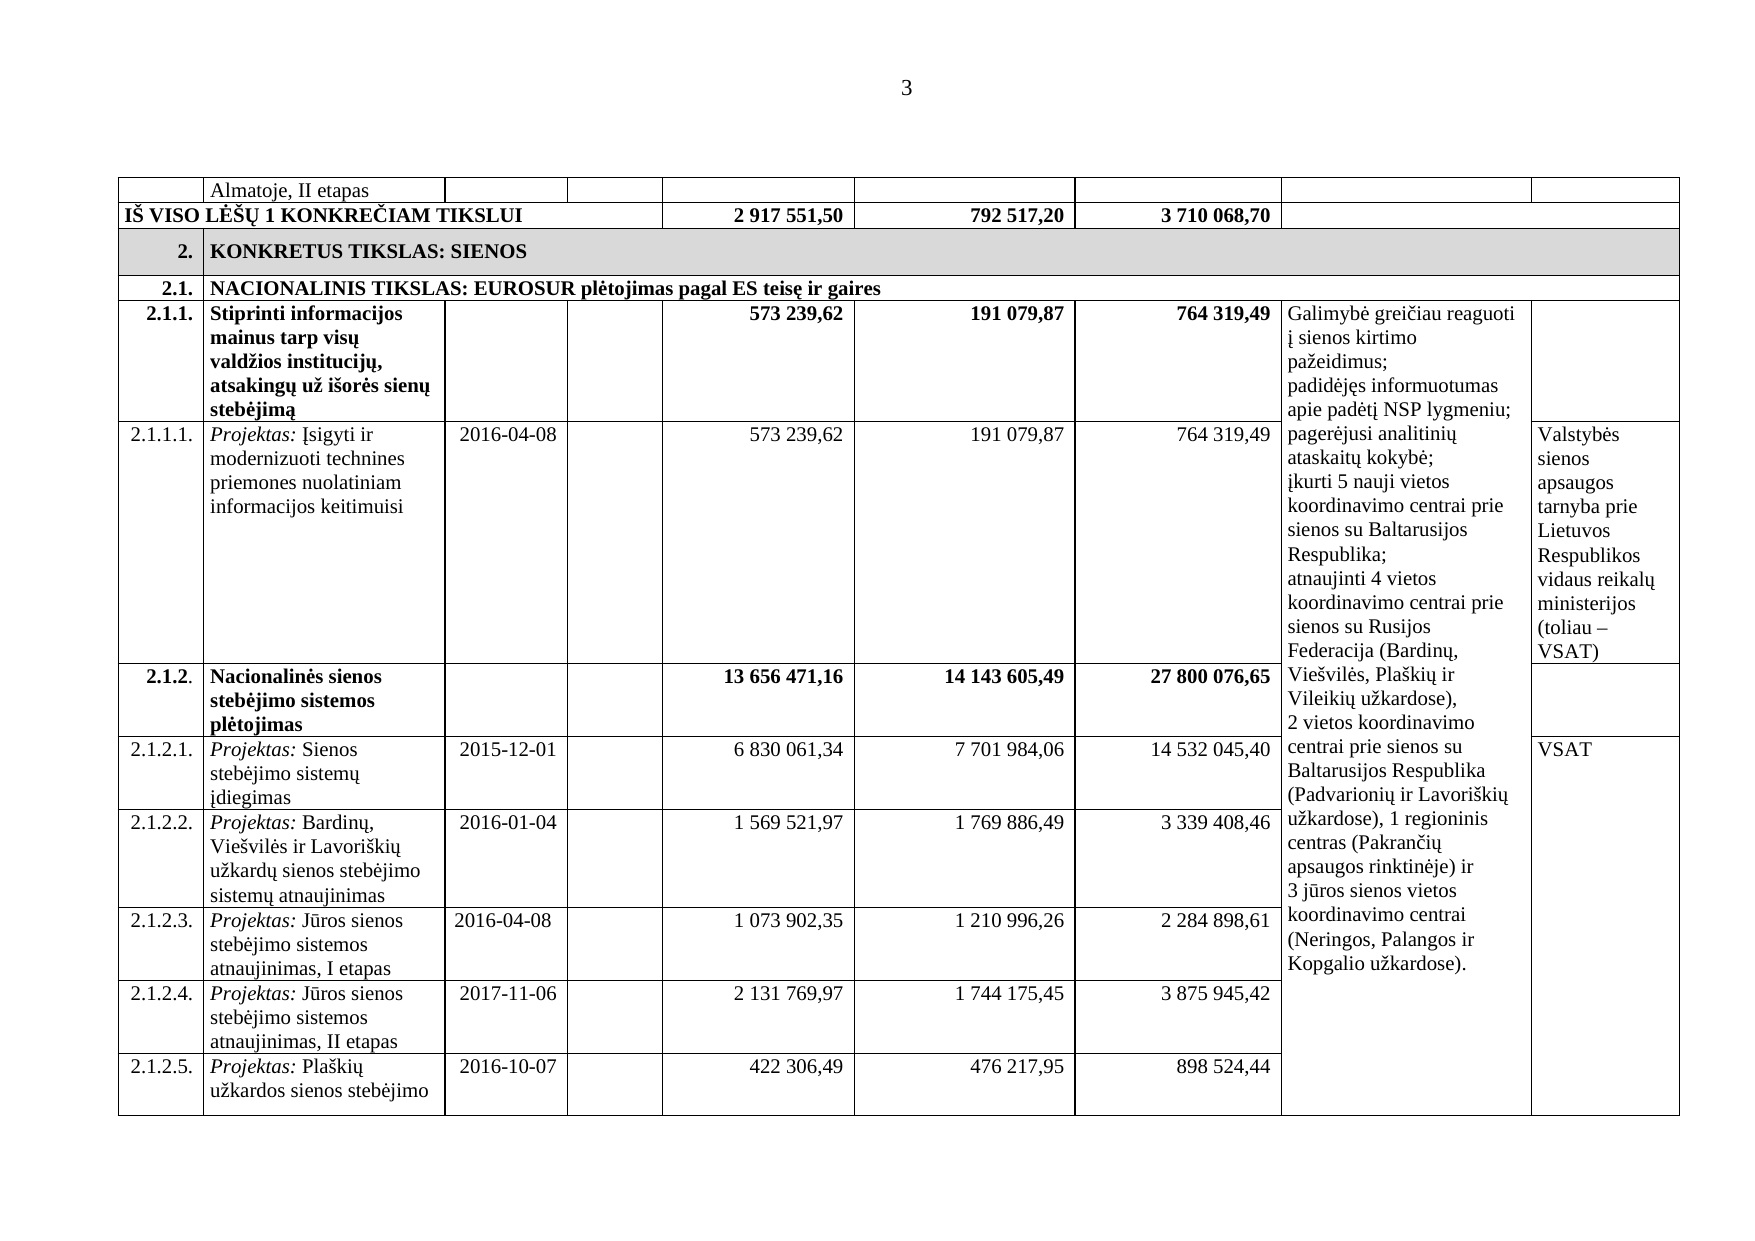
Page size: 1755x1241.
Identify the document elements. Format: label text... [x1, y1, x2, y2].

table_cell 2.1.2.2. [119, 810, 203, 907]
table_cell 2 917 551,50 [663, 203, 854, 227]
table_cell 7 701 984,06 [855, 737, 1074, 809]
table_cell [446, 178, 567, 202]
table_cell 898 524,44 [1076, 1054, 1281, 1115]
table_cell [568, 301, 662, 421]
table_cell [446, 664, 567, 736]
table_cell 2.1.2.3. [119, 908, 203, 980]
table_cell [568, 664, 662, 736]
table_cell 422 306,49 [663, 1054, 854, 1115]
table_cell [119, 178, 203, 202]
table_cell 2015-12-01 [446, 737, 567, 809]
table_cell IŠ VISO LĖŠŲ 1 KONKREČIAM TIKSLUI [119, 203, 662, 227]
table_cell [568, 422, 662, 663]
table_cell [663, 178, 854, 202]
table_cell 1 744 175,45 [855, 981, 1074, 1053]
table_cell 14 143 605,49 [855, 664, 1074, 736]
table_cell 2016-01-04 [446, 810, 567, 907]
table_cell Projektas: Plaškių užkardos sienos stebėjimo [204, 1054, 444, 1115]
table_cell [568, 981, 662, 1053]
table_cell 2.1.2. [119, 664, 203, 736]
table_cell [1076, 178, 1281, 202]
table_cell [1282, 178, 1531, 202]
table_cell 3 710 068,70 [1076, 203, 1281, 227]
table_cell 2.1.1. [119, 301, 203, 421]
table_cell 14 532 045,40 [1076, 737, 1281, 809]
table_cell 3 875 945,42 [1076, 981, 1281, 1053]
table_cell Valstybės sienos apsaugos tarnyba prie Lietuvos Respublikos vidaus reikalų ministerijos (toliau – VSAT) [1532, 422, 1679, 663]
table_cell 2017-11-06 [446, 981, 567, 1053]
table_cell NACIONALINIS TIKSLAS: EUROSUR plėtojimas pagal ES teisę ir gaires [204, 276, 1679, 300]
table_cell Almatoje, II etapas [204, 178, 444, 202]
table_cell Projektas: Įsigyti ir modernizuoti technines priemones nuolatiniam informacijos keitimuisi [204, 422, 444, 663]
table_cell [1532, 664, 1679, 736]
table_cell Nacionalinės sienos stebėjimo sistemos plėtojimas [204, 664, 444, 736]
table_cell 1 569 521,97 [663, 810, 854, 907]
table_cell [568, 810, 662, 907]
table_cell 1 073 902,35 [663, 908, 854, 980]
table_cell Projektas: Bardinų, Viešvilės ir Lavoriškių užkardų sienos stebėjimo sistemų atnaujinimas [204, 810, 444, 907]
table_cell 2.1.2.1. [119, 737, 203, 809]
table_cell 2016-04-08 [446, 908, 567, 980]
table_cell [1532, 178, 1679, 202]
table_cell 2016-04-08 [446, 422, 567, 663]
table_cell 573 239,62 [663, 422, 854, 663]
table_cell [568, 178, 662, 202]
table_cell [568, 1054, 662, 1115]
table_cell [568, 737, 662, 809]
table_cell Stiprinti informacijos mainus tarp visų valdžios institucijų, atsakingų už išorės sienų stebėjimą [204, 301, 444, 421]
table_cell [1532, 301, 1679, 421]
table_cell KONKRETUS TIKSLAS: SIENOS [204, 229, 1679, 275]
table_cell 6 830 061,34 [663, 737, 854, 809]
table_cell 1 210 996,26 [855, 908, 1074, 980]
table_cell 191 079,87 [855, 301, 1074, 421]
table_cell 2.1. [119, 276, 203, 300]
table_cell 476 217,95 [855, 1054, 1074, 1115]
table_cell Projektas: Jūros sienos stebėjimo sistemos atnaujinimas, II etapas [204, 981, 444, 1053]
table_cell 1 769 886,49 [855, 810, 1074, 907]
table_cell 792 517,20 [855, 203, 1074, 227]
table_cell 191 079,87 [855, 422, 1074, 663]
table_cell 2.1.1.1. [119, 422, 203, 663]
table_cell Projektas: Jūros sienos stebėjimo sistemos atnaujinimas, I etapas [204, 908, 444, 980]
table_cell 2.1.2.5. [119, 1054, 203, 1115]
table_cell [855, 178, 1074, 202]
table_cell 2016-10-07 [446, 1054, 567, 1115]
table_cell [1282, 203, 1679, 227]
table_cell 764 319,49 [1076, 301, 1281, 421]
table_cell 2 284 898,61 [1076, 908, 1281, 980]
table_cell 573 239,62 [663, 301, 854, 421]
table_cell 13 656 471,16 [663, 664, 854, 736]
table_cell 2. [119, 229, 203, 275]
table_cell [446, 301, 567, 421]
table_cell 764 319,49 [1076, 422, 1281, 663]
table_cell Projektas: Sienos stebėjimo sistemų įdiegimas [204, 737, 444, 809]
table_cell 27 800 076,65 [1076, 664, 1281, 736]
table_cell [568, 908, 662, 980]
table_cell Galimybė greičiau reaguoti į sienos kirtimo pažeidimus; padidėjęs informuotumas apie padėtį NSP lygmeniu; pagerėjusi analitinių ataskaitų kokybė; įkurti 5 nauji vietos koordinavimo centrai prie sienos su Baltarusijos Respublika; atnaujinti 4 vietos koordinavimo centrai prie sienos su Rusijos Federacija (Bardinų, Viešvilės, Plaškių ir Vileikių užkardose), 2 vietos koordinavimo centrai prie sienos su Baltarusijos Respublika (Padvarionių ir Lavoriškių užkardose), 1 regioninis centras (Pakrančių apsaugos rinktinėje) ir 3 jūros sienos vietos koordinavimo centrai (Neringos, Palangos ir Kopgalio užkardose). [1282, 301, 1531, 1115]
table_cell 2 131 769,97 [663, 981, 854, 1053]
table_cell 2.1.2.4. [119, 981, 203, 1053]
table_cell 3 339 408,46 [1076, 810, 1281, 907]
table_cell VSAT [1532, 737, 1679, 1115]
